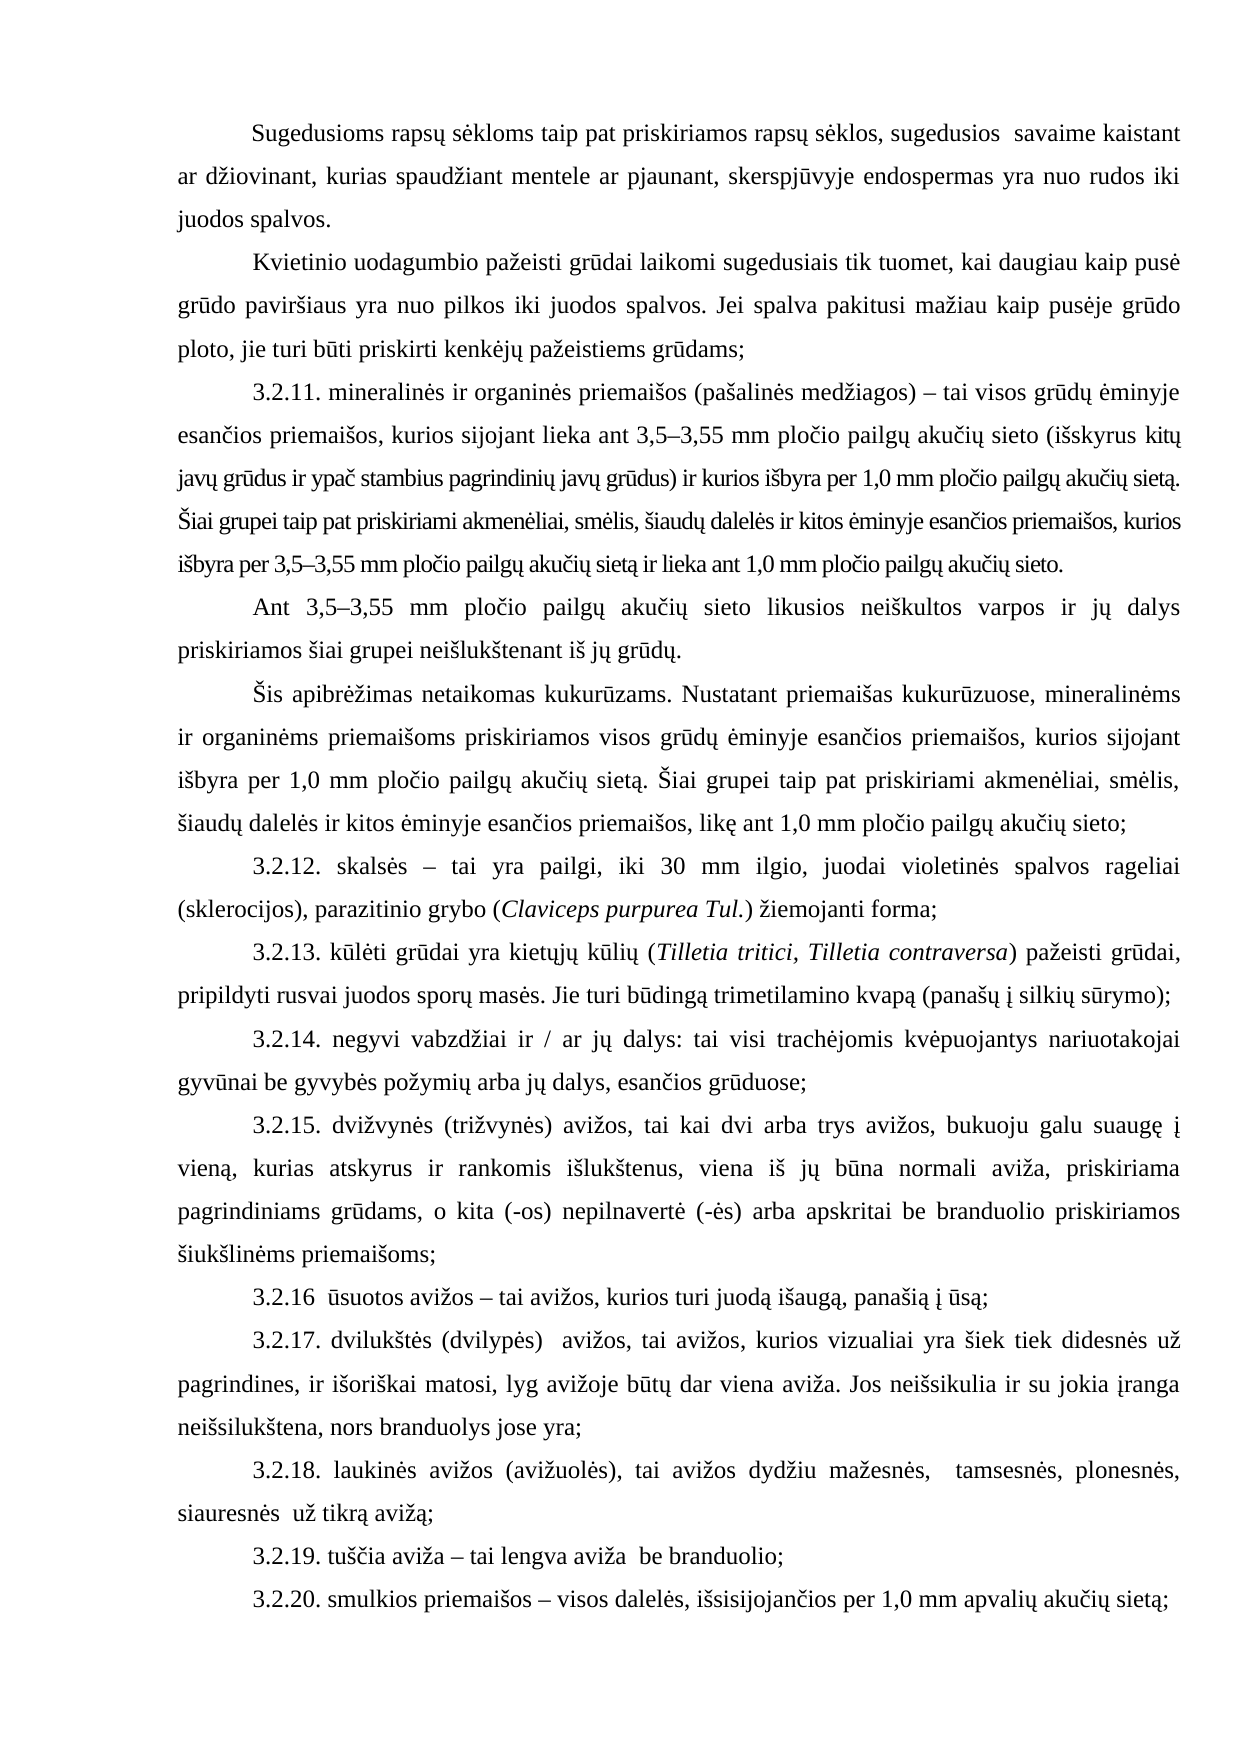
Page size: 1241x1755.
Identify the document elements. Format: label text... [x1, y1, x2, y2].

text Sugedusioms rapsų sėkloms taip pat priskiriamos rapsų sėklos, sugedusios savaime kaistant ar džiovinant, kurias spaudžiant mentele ar pjaunant, skerspjūvyje endospermas yra nuo rudos iki juodos spalvos. [177, 118, 1181, 233]
text 3.2.12. skalsės – tai yra pailgi, iki 30 mm ilgio, juodai violetinės spalvos rageliai (sklerocijos), parazitinio grybo (Claviceps purpurea Tul.) žiemojanti forma; [177, 851, 1181, 923]
text 3.2.19. tuščia aviža – tai lengva aviža be branduolio; [177, 1541, 1181, 1570]
text 3.2.20. smulkios priemaišos – visos dalelės, išsisijojančios per 1,0 mm apvalių akučių sietą; [177, 1584, 1181, 1613]
text 3.2.17. dvilukštės (dvilypės) avižos, tai avižos, kurios vizualiai yra šiek tiek didesnės už pagrindines, ir išoriškai matosi, lyg avižoje būtų dar viena aviža. Jos neišsikulia ir su jokia įranga neišsilukštena, nors branduolys jose yra; [177, 1326, 1181, 1441]
text 3.2.18. laukinės avižos (avižuolės), tai avižos dydžiu mažesnės, tamsesnės, plonesnės, siauresnės už tikrą avižą; [177, 1455, 1181, 1527]
text Ant 3,5‒3,55 mm pločio pailgų akučių sieto likusios neiškultos varpos ir jų dalys priskiriamos šiai grupei neišlukštenant iš jų grūdų. [177, 592, 1181, 664]
text Kvietinio uodagumbio pažeisti grūdai laikomi sugedusiais tik tuomet, kai daugiau kaip pusė grūdo paviršiaus yra nuo pilkos iki juodos spalvos. Jei spalva pakitusi mažiau kaip pusėje grūdo ploto, jie turi būti priskirti kenkėjų pažeistiems grūdams; [177, 247, 1181, 362]
text 3.2.14. negyvi vabzdžiai ir / ar jų dalys: tai visi trachėjomis kvėpuojantys nariuotakojai gyvūnai be gyvybės požymių arba jų dalys, esančios grūduose; [177, 1024, 1181, 1096]
text 3.2.16 ūsuotos avižos ‒ tai avižos, kurios turi juodą išaugą, panašią į ūsą; [177, 1282, 1181, 1311]
text 3.2.15. dvižvynės (trižvynės) avižos, tai kai dvi arba trys avižos, bukuoju galu suaugę į vieną, kurias atskyrus ir rankomis išlukštenus, viena iš jų būna normali aviža, priskiriama pagrindiniams grūdams, o kita (-os) nepilnavertė (-ės) arba apskritai be branduolio priskiriamos šiukšlinėms priemaišoms; [177, 1110, 1181, 1268]
text 3.2.13. kūlėti grūdai yra kietųjų kūlių (Tilletia tritici, Tilletia contraversa) pažeisti grūdai, pripildyti rusvai juodos sporų masės. Jie turi būdingą trimetilamino kvapą (panašų į silkių sūrymo); [177, 937, 1181, 1009]
text 3.2.11. mineralinės ir organinės priemaišos (pašalinės medžiagos) – tai visos grūdų ėminyje esančios priemaišos, kurios sijojant lieka ant 3,5‒3,55 mm pločio pailgų akučių sieto (išskyrus kitų javų grūdus ir ypač stambius pagrindinių javų grūdus) ir kurios išbyra per 1,0 mm pločio pailgų akučių sietą. Šiai grupei taip pat priskiriami akmenėliai, smėlis, šiaudų dalelės ir kitos ėminyje esančios priemaišos, kurios išbyra per 3,5‒3,55 mm pločio pailgų akučių sietą ir lieka ant 1,0 mm pločio pailgų akučių sieto. [177, 377, 1181, 578]
text Šis apibrėžimas netaikomas kukurūzams. Nustatant priemaišas kukurūzuose, mineralinėms ir organinėms priemaišoms priskiriamos visos grūdų ėminyje esančios priemaišos, kurios sijojant išbyra per 1,0 mm pločio pailgų akučių sietą. Šiai grupei taip pat priskiriami akmenėliai, smėlis, šiaudų dalelės ir kitos ėminyje esančios priemaišos, likę ant 1,0 mm pločio pailgų akučių sieto; [177, 679, 1181, 837]
